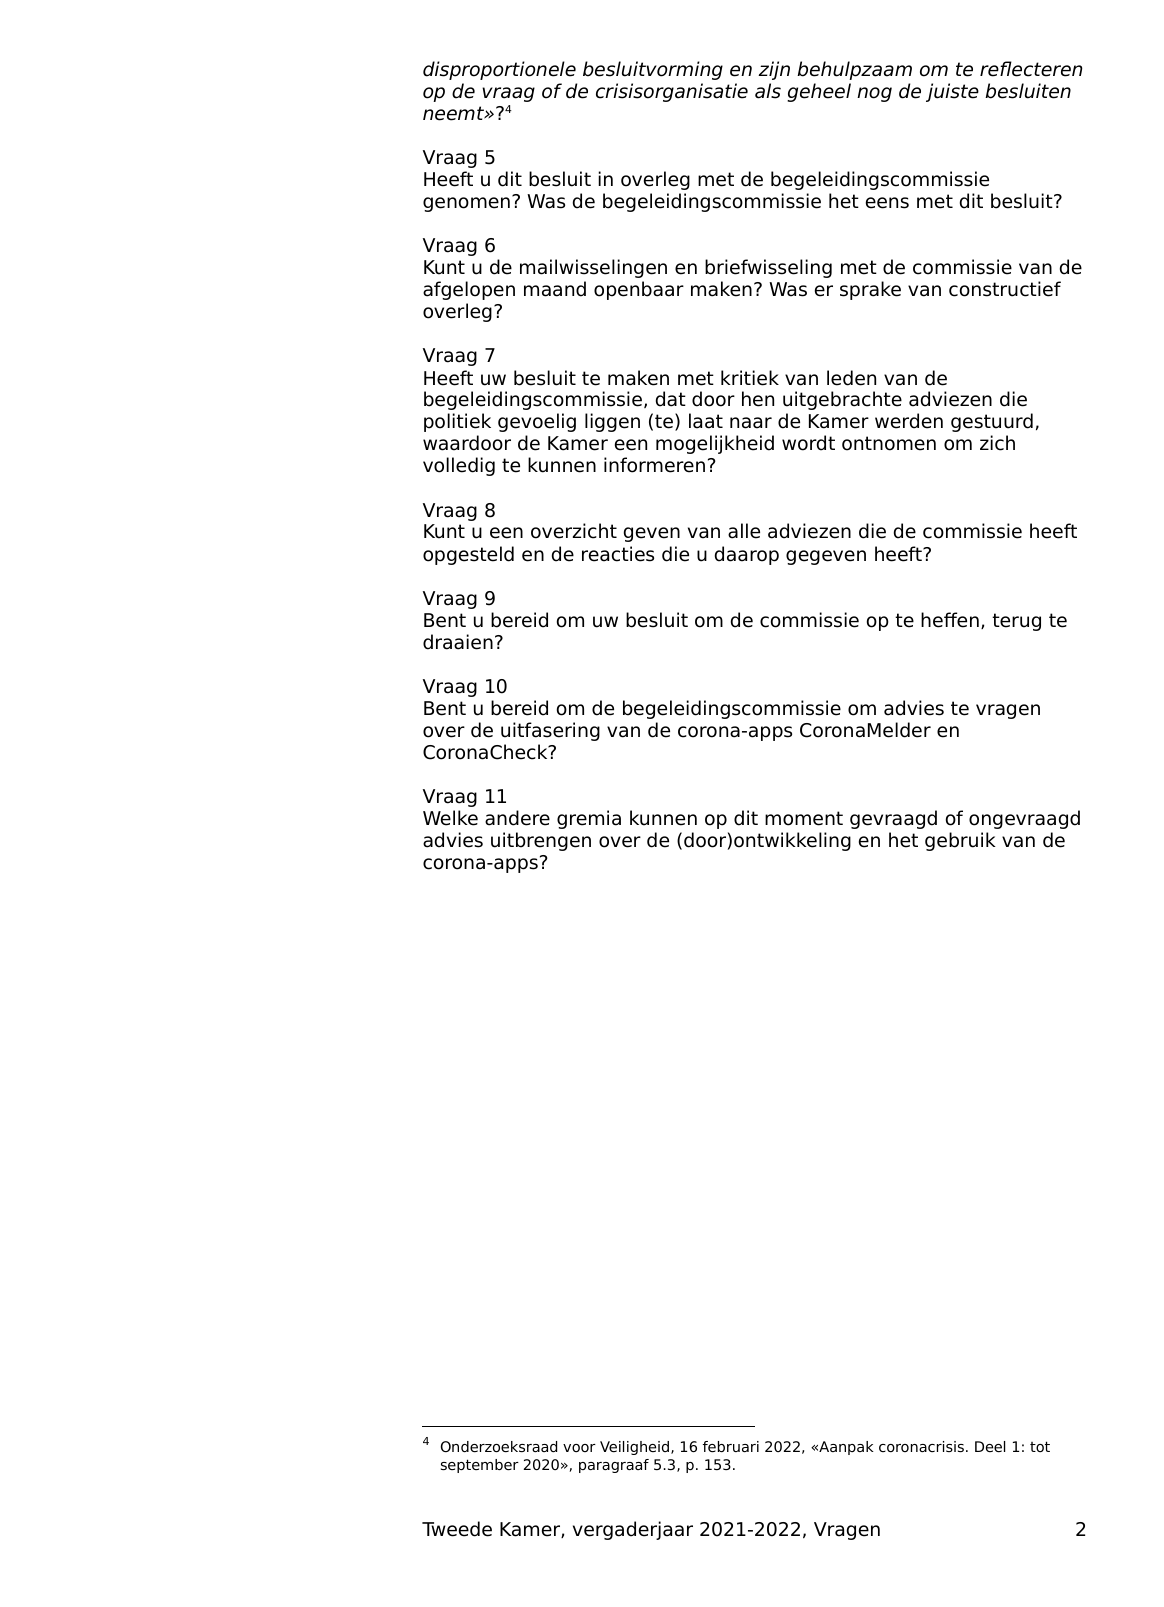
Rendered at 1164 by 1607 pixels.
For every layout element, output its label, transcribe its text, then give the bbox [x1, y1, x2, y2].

text Kunt u de mailwisselingen en briefwisseling met de commissie van de afgelopen maand openbaar maken? Was er sprake van constructief overleg? [422, 257, 1087, 323]
text Welke andere gremia kunnen op dit moment gevraagd of ongevraagd advies uitbrengen over de (door)ontwikkeling en het gebruik van de corona-apps? [422, 808, 1087, 874]
text Kunt u een overzicht geven van alle adviezen die de commissie heeft opgesteld en de reacties die u daarop gegeven heeft? [422, 521, 1087, 565]
text Bent u bereid om uw besluit om de commissie op te heffen, terug te draaien? [422, 609, 1087, 653]
text Vraag 5 [422, 147, 1087, 169]
text Vraag 9 [422, 588, 1087, 609]
text Vraag 8 [422, 499, 1087, 521]
text Bent u bereid om de begeleidingscommissie om advies te vragen over de uitfasering van de corona-apps CoronaMelder en CoronaCheck? [422, 698, 1087, 764]
text Vraag 10 [422, 676, 1087, 698]
text Vraag 7 [422, 345, 1087, 367]
text Heeft u dit besluit in overleg met de begeleidingscommissie genomen? Was de begeleidingscommissie het eens met dit besluit? [422, 169, 1087, 213]
text Heeft uw besluit te maken met kritiek van leden van de begeleidingscommissie, dat door hen uitgebrachte adviezen die politiek gevoelig liggen (te) laat naar de Kamer werden gestuurd, waardoor de Kamer een mogelijkheid wordt ontnomen om zich volledig te kunnen informeren? [422, 367, 1087, 477]
text Vraag 6 [422, 235, 1087, 257]
text Vraag 11 [422, 786, 1087, 808]
text disproportionele besluitvorming en zijn behulpzaam om te reflecteren op de vraag of de crisisorganisatie als geheel nog de juiste besluiten neemt»? [422, 59, 1087, 125]
text Onderzoeksraad voor Veiligheid, 16 februari 2022, «Aanpak coronacrisis. Deel 1: tot september 2020», paragraaf 5.3, p. 153. [422, 1435, 1087, 1474]
